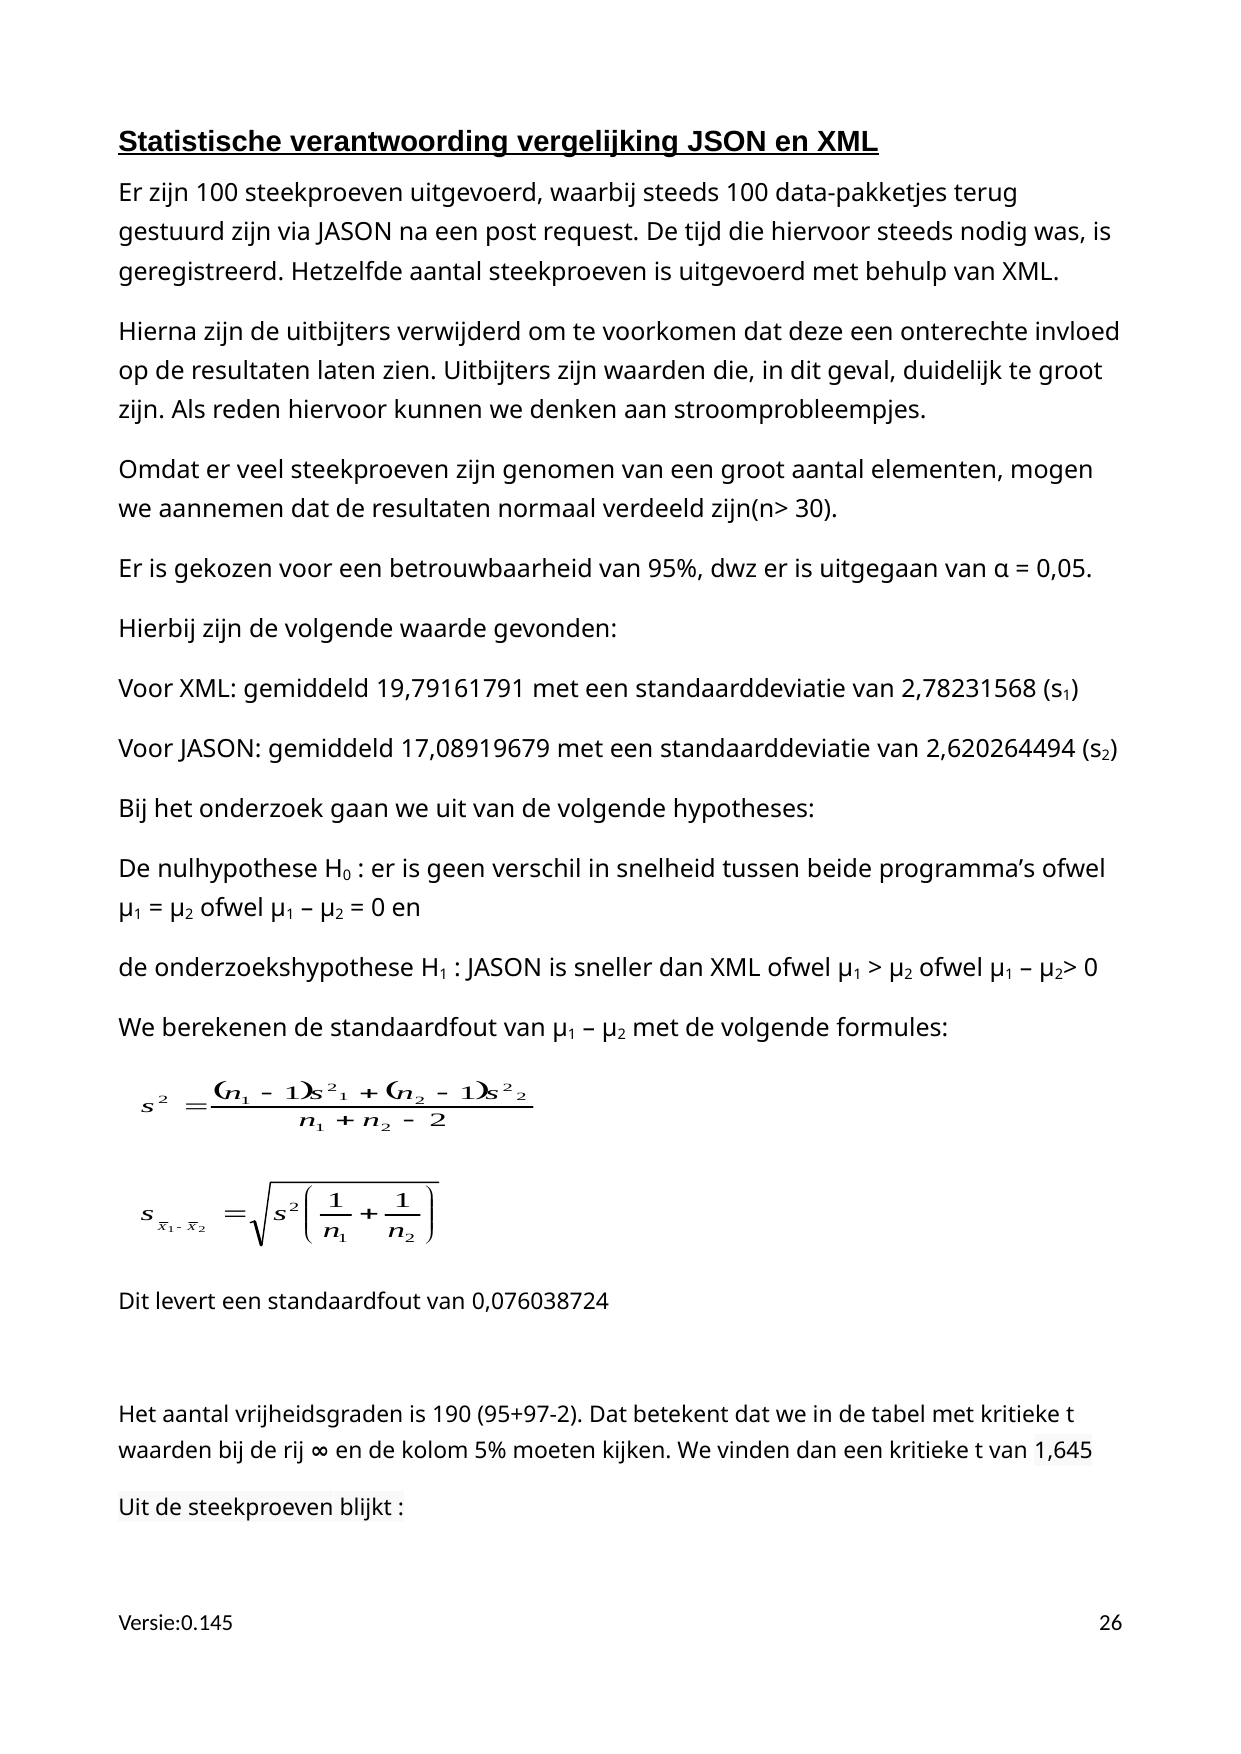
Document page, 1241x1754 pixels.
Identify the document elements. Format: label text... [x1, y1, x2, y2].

subtitle Statistische verantwoording vergelijking JSON en XML [118, 124, 1122, 157]
text Hierna zijn de uitbijters verwijderd om te voorkomen dat deze een onterechte invloed op de resultaten laten zien. Uitbijters zijn waarden die, in dit geval, duidelijk te groot zijn. Als reden hiervoor kunnen we denken aan stroomprobleempjes. [118, 313, 1122, 426]
text de onderzoekshypothese H1 : JASON is sneller dan XML ofwel μ1 > μ2 ofwel μ1 – μ2> 0 [118, 950, 1122, 984]
text Uit de steekproeven blijkt : [118, 1491, 1122, 1522]
text Hierbij zijn de volgende waarde gevonden: [118, 611, 1122, 645]
text Voor XML: gemiddeld 19,79161791 met een standaarddeviatie van 2,78231568 (s1) [118, 671, 1122, 705]
text Voor JASON: gemiddeld 17,08919679 met een standaarddeviatie van 2,620264494 (s2) [118, 731, 1122, 765]
text Er is gekozen voor een betrouwbaarheid van 95%, dwz er is uitgegaan van α = 0,05. [118, 551, 1122, 585]
text We berekenen de standaardfout van μ1 – μ2 met de volgende formules: [118, 1010, 1122, 1044]
text Bij het onderzoek gaan we uit van de volgende hypotheses: [118, 791, 1122, 825]
text Het aantal vrijheidsgraden is 190 (95+97-2). Dat betekent dat we in de tabel met kritieke t waarden bij de rij ∞ en de kolom 5% moeten kijken. We vinden dan een kritieke t van 1,645 [118, 1398, 1122, 1466]
text Er zijn 100 steekproeven uitgevoerd, waarbij steeds 100 data-pakketjes terug gestuurd zijn via JASON na een post request. De tijd die hiervoor steeds nodig was, is geregistreerd. Hetzelfde aantal steekproeven is uitgevoerd met behulp van XML. [118, 175, 1122, 287]
text Dit levert een standaardfout van 0,076038724 [118, 1285, 1122, 1316]
text De nulhypothese H0 : er is geen verschil in snelheid tussen beide programma’s ofwel μ1 = μ2 ofwel μ1 – μ2 = 0 en [118, 851, 1122, 924]
text Omdat er veel steekproeven zijn genomen van een groot aantal elementen, mogen we aannemen dat de resultaten normaal verdeeld zijn(n> 30). [118, 451, 1122, 525]
